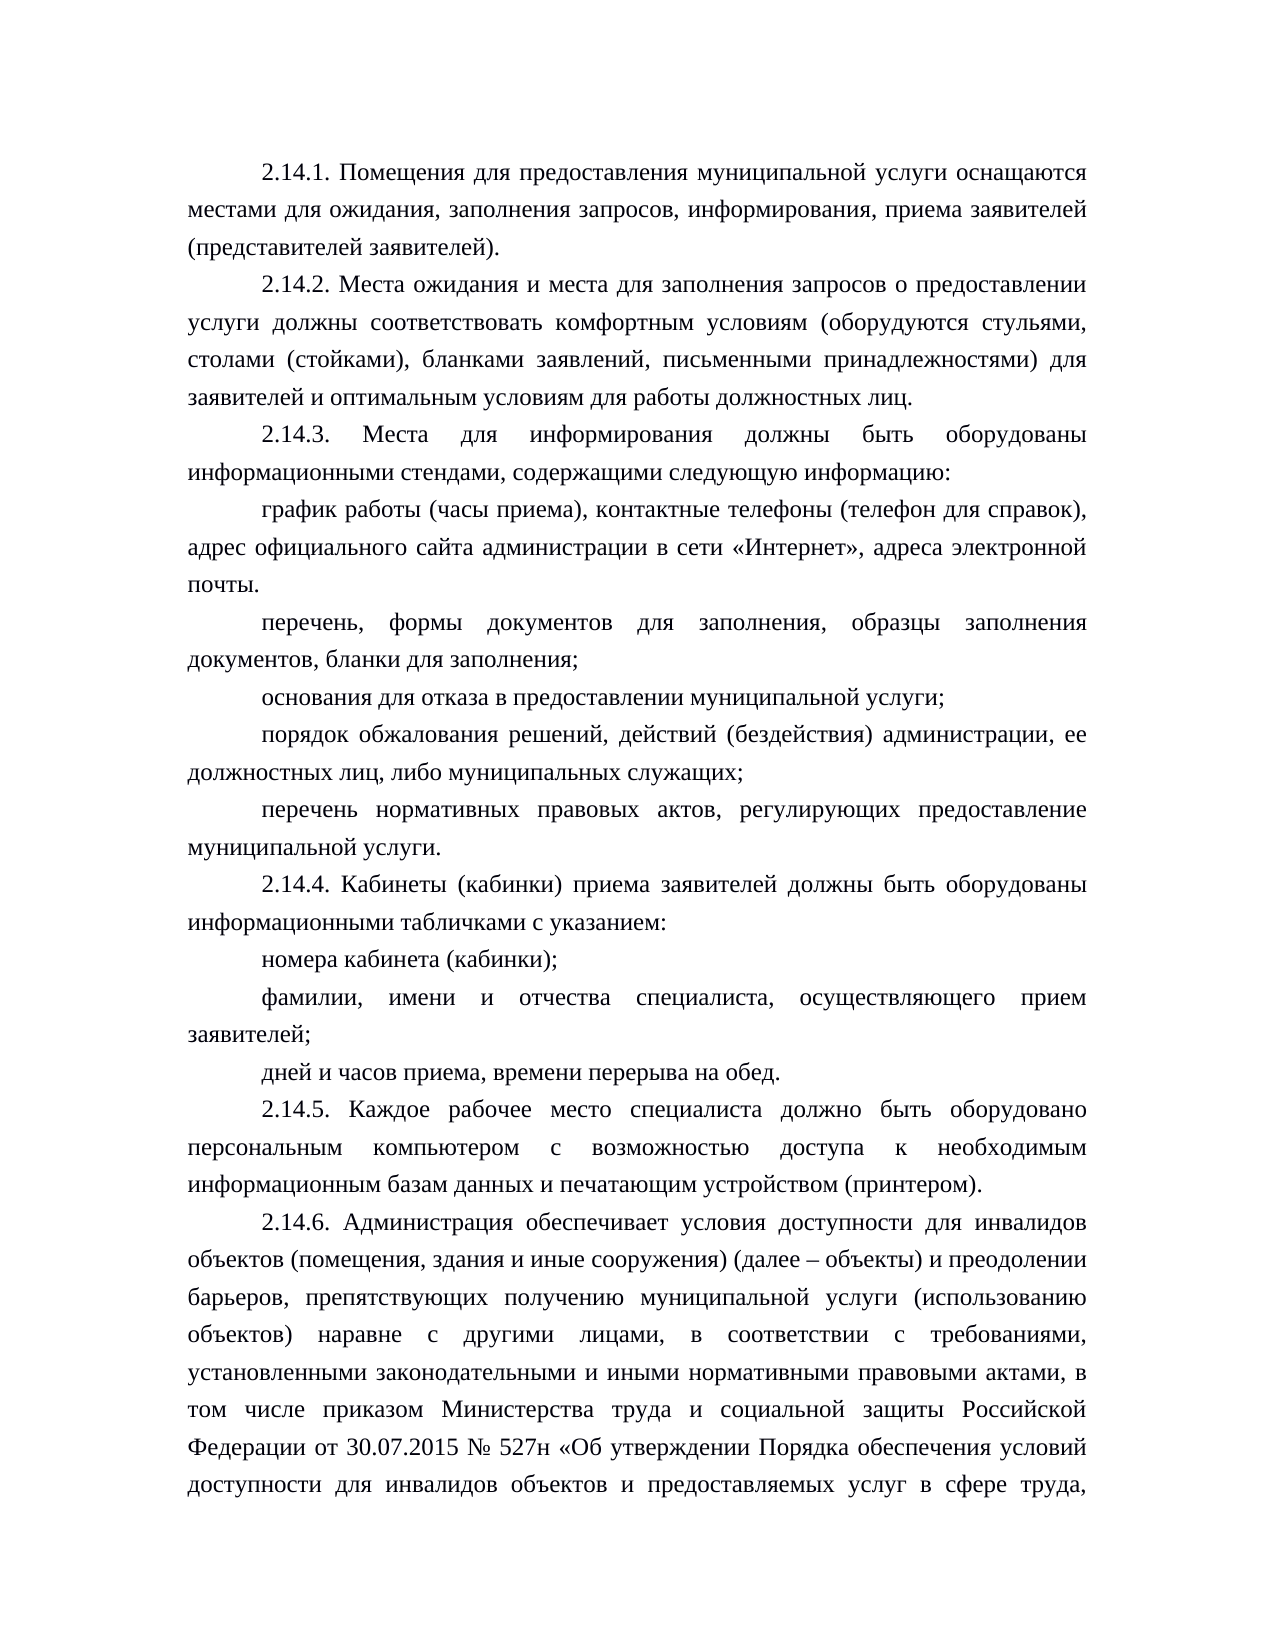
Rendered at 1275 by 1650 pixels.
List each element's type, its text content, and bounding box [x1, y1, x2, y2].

text 2.14.3. Места для информирования должны быть оборудованы информационными стендами, содержащими следующую информацию: [187, 412, 1087, 487]
text перечень, формы документов для заполнения, образцы заполнения документов, бланки для заполнения; [187, 600, 1087, 675]
text 2.14.2. Места ожидания и места для заполнения запросов о предоставлении услуги должны соответствовать комфортным условиям (оборудуются стульями, столами (стойками), бланками заявлений, письменными принадлежностями) для заявителей и оптимальным условиям для работы должностных лиц. [187, 262, 1087, 412]
text порядок обжалования решений, действий (бездействия) администрации, ее должностных лиц, либо муниципальных служащих; [187, 712, 1087, 787]
text номера кабинета (кабинки); [187, 937, 1087, 975]
text 2.14.1. Помещения для предоставления муниципальной услуги оснащаются местами для ожидания, заполнения запросов, информирования, приема заявителей (представителей заявителей). [187, 150, 1087, 262]
text 2.14.5. Каждое рабочее место специалиста должно быть оборудовано персональным компьютером с возможностью доступа к необходимым информационным базам данных и печатающим устройством (принтером). [187, 1087, 1087, 1200]
text перечень нормативных правовых актов, регулирующих предоставление муниципальной услуги. [187, 787, 1087, 862]
text фамилии, имени и отчества специалиста, осуществляющего прием заявителей; [187, 975, 1087, 1050]
text график работы (часы приема), контактные телефоны (телефон для справок), адрес официального сайта администрации в сети «Интернет», адреса электронной почты. [187, 487, 1087, 600]
text основания для отказа в предоставлении муниципальной услуги; [187, 675, 1087, 712]
text 2.14.4. Кабинеты (кабинки) приема заявителей должны быть оборудованы информационными табличками с указанием: [187, 862, 1087, 937]
text 2.14.6. Администрация обеспечивает условия доступности для инвалидов объектов (помещения, здания и иные сооружения) (далее – объекты) и преодолении барьеров, препятствующих получению муниципальной услуги (использованию объектов) наравне с другими лицами, в соответствии с требованиями, установленными законодательными и иными нормативными правовыми актами, в том числе приказом Министерства труда и социальной защиты Российской Федерации от 30.07.2015 № 527н «Об утверждении Порядка обеспечения условий доступности для инвалидов объектов и предоставляемых услуг в сфере труда, [187, 1200, 1087, 1500]
text дней и часов приема, времени перерыва на обед. [187, 1050, 1087, 1087]
